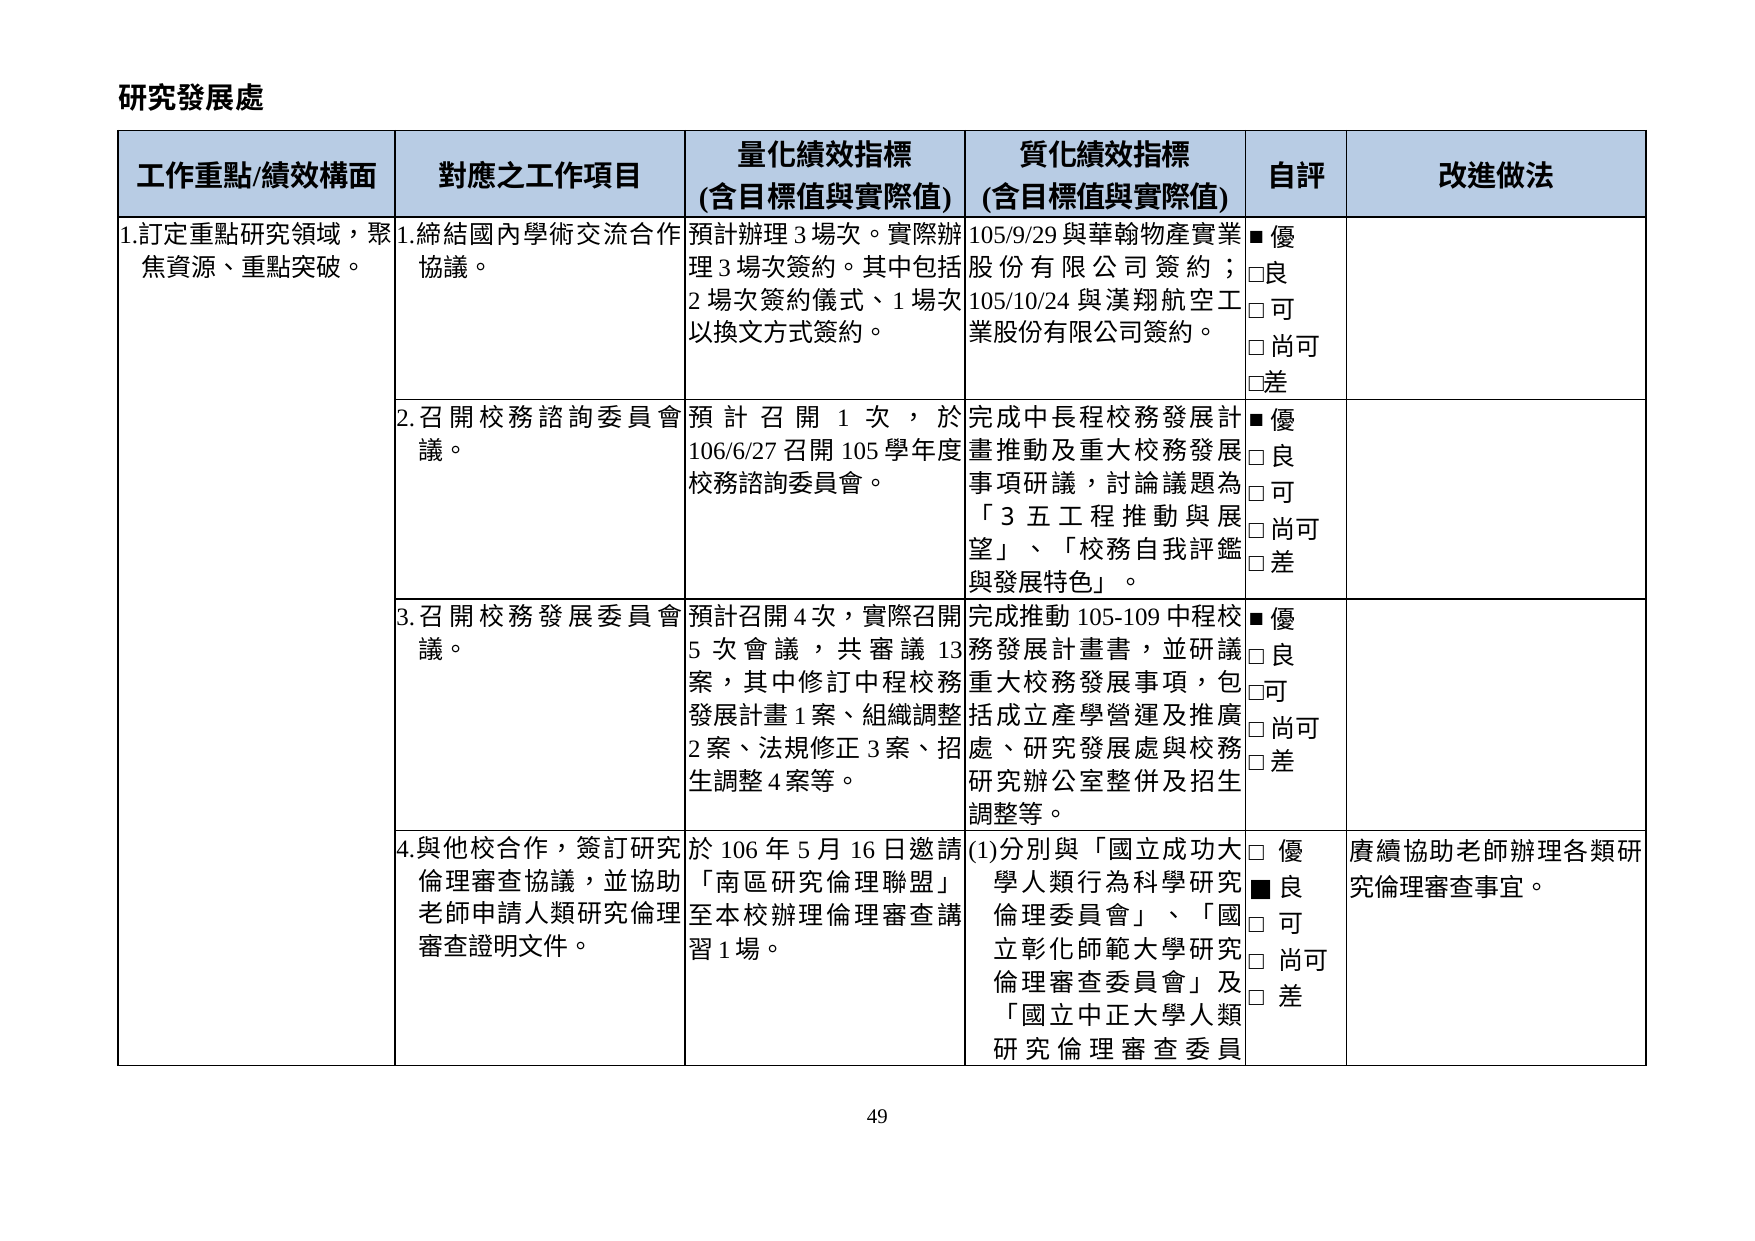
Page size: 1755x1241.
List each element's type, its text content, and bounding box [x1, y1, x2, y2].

text 研究發展處 [118, 75, 1636, 117]
table_cell 2.召開校務諮詢委員會議。 [396, 400, 684, 598]
table_header 改進做法 [1347, 131, 1645, 216]
table_cell ■ 優 □ 良 □ 可 □ 尚可 □ 差 [1246, 400, 1346, 598]
table_cell 3.召開校務發展委員會議。 [396, 600, 684, 830]
table_cell 4.與他校合作，簽訂研究倫理審查協議，並協助老師申請人類研究倫理審查證明文件。 [396, 831, 684, 1065]
table_cell 完成中長程校務發展計畫推動及重大校務發展事項研議，討論議題為「3五工程推動與展望」、「校務自我評鑑與發展特色」。 [966, 400, 1245, 598]
table_cell [1347, 400, 1645, 598]
table_cell 於106年5月16日邀請「南區研究倫理聯盟」至本校辦理倫理審查講習1場。 [686, 831, 964, 1065]
table_cell 預計辦理3場次。實際辦理3場次簽約。其中包括2場次簽約儀式、1場次以換文方式簽約。 [686, 218, 964, 399]
table_cell [1347, 218, 1645, 399]
table_cell □ 優 ■ 良 □ 可 □ 尚可 □ 差 [1246, 831, 1346, 1065]
table_header 工作重點/績效構面 [119, 131, 394, 216]
table_header 對應之工作項目 [396, 131, 684, 216]
table_cell 預計召開4次，實際召開5次會議，共審議13案，其中修訂中程校務發展計畫1案、組織調整2案、法規修正3案、招生調整4案等。 [686, 600, 964, 830]
table_cell 賡續協助老師辦理各類研究倫理審查事宜。 [1347, 831, 1645, 1065]
table_cell [1347, 600, 1645, 830]
table_header 量化績效指標 (含目標值與實際值) [686, 131, 964, 216]
table_header 質化績效指標 (含目標值與實際值) [966, 131, 1245, 216]
table_cell 1.締結國內學術交流合作協議。 [396, 218, 684, 399]
table_cell 105/9/29與華翰物產實業股份有限公司簽約；105/10/24與漢翔航空工業股份有限公司簽約。 [966, 218, 1245, 399]
table_header 自評 [1246, 131, 1346, 216]
table_cell 預計召開1次，於106/6/27召開105學年度校務諮詢委員會。 [686, 400, 964, 598]
table_cell ■ 優 □良 □ 可 □ 尚可 □差 [1246, 218, 1346, 399]
table_cell ■ 優 □ 良 □可 □ 尚可 □ 差 [1246, 600, 1346, 830]
table_cell (1)分別與「國立成功大學人類行為科學研究倫理委員會」、「國立彰化師範大學研究倫理審查委員會」及「國立中正大學人類研究倫理審查委員 [966, 831, 1245, 1065]
table_cell 完成推動105-109中程校務發展計畫書，並研議重大校務發展事項，包括成立產學營運及推廣處、研究發展處與校務研究辦公室整併及招生調整等。 [966, 600, 1245, 830]
table_cell 1.訂定重點研究領域，聚焦資源、重點突破。 [119, 218, 394, 1065]
